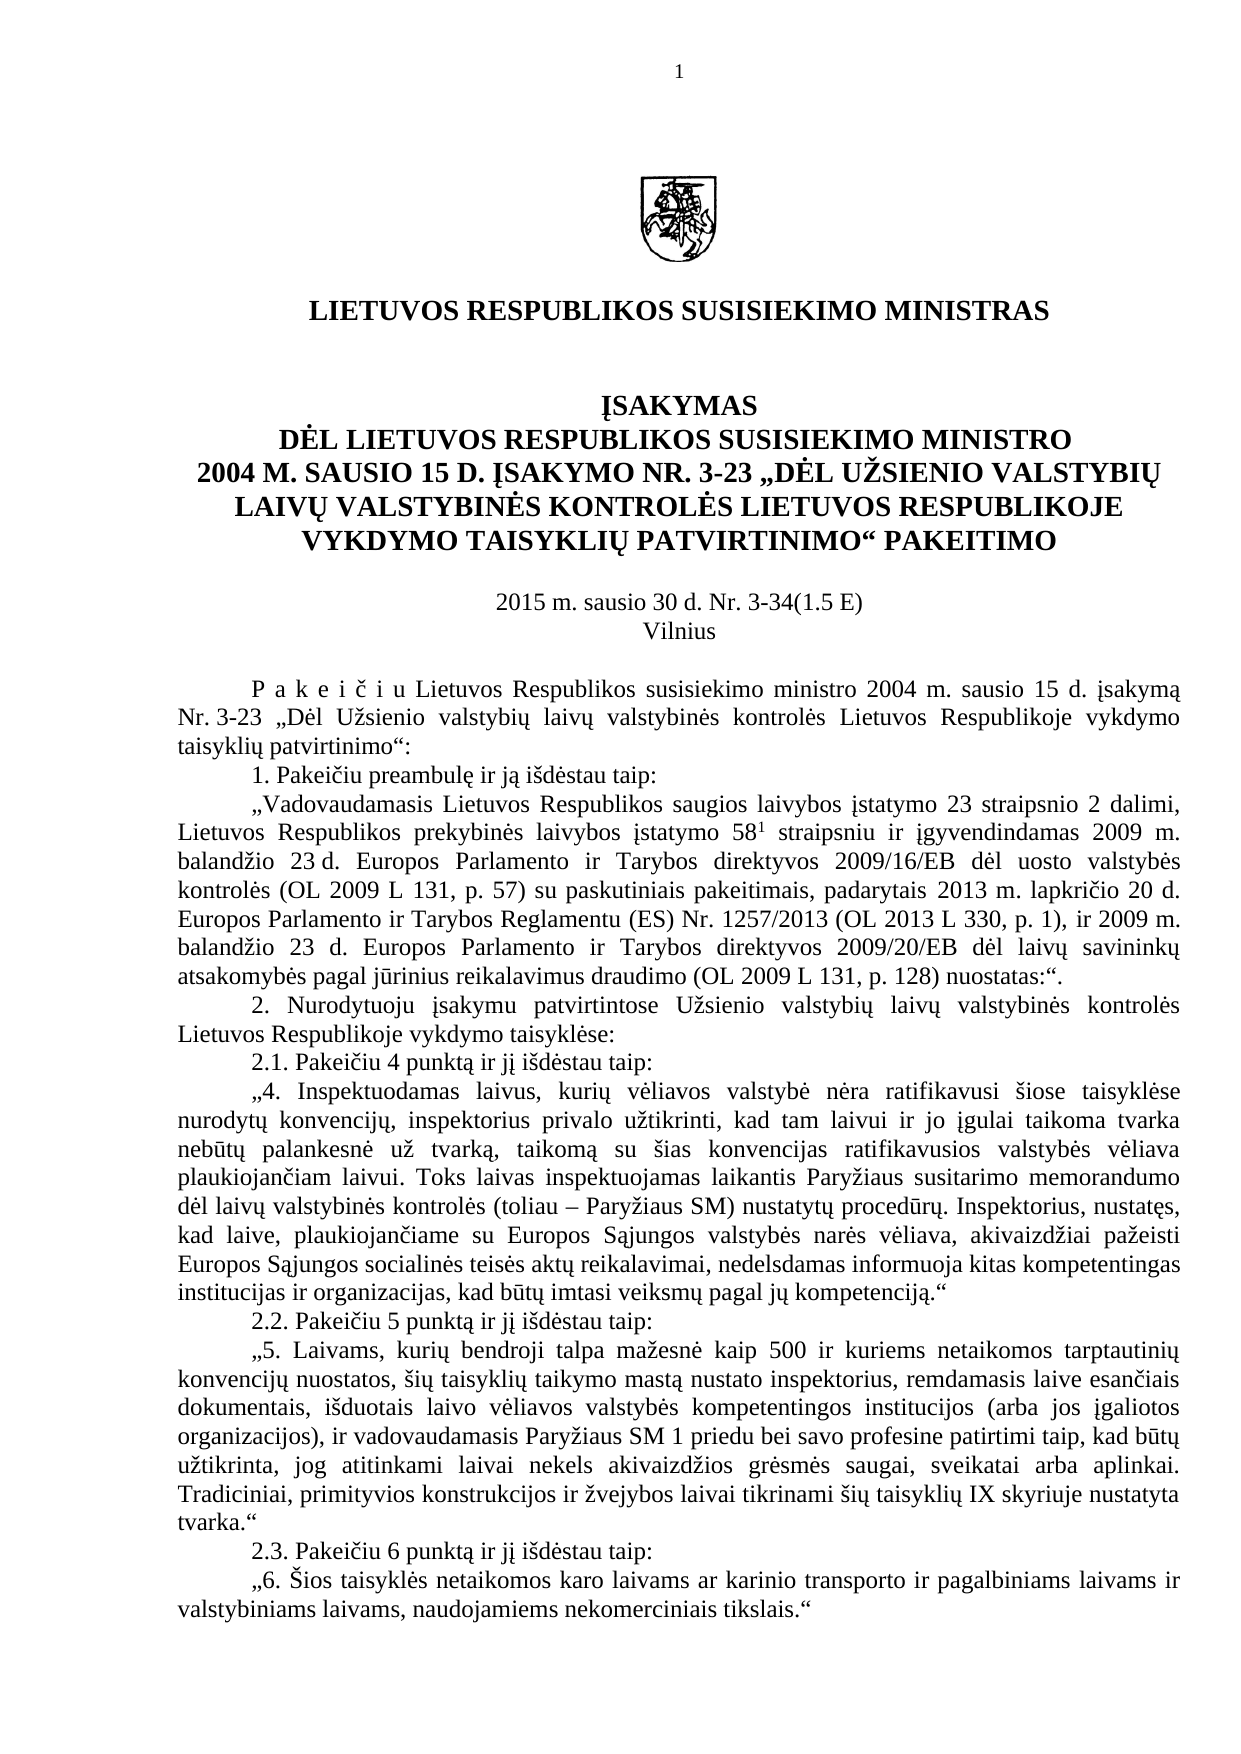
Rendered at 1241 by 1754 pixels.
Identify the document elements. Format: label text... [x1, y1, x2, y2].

text 1. Pakeičiu preambulę ir ją išdėstau taip: [177, 760, 1181, 789]
text 2.3. Pakeičiu 6 punktą ir jį išdėstau taip: [177, 1536, 1181, 1565]
text 2015 m. sausio 30 d. Nr. 3-34(1.5 E) [177, 587, 1181, 616]
text „4. Inspektuodamas laivus, kurių vėliavos valstybė nėra ratifikavusi šiose taisyklėse nurodytų konvencijų, inspektorius privalo užtikrinti, kad tam laivui ir jo įgulai taikoma tvarka nebūtų palankesnė už tvarką, taikomą su šias konvencijas ratifikavusios valstybės vėliava plaukiojančiam laivui. Toks laivas inspektuojamas laikantis Paryžiaus susitarimo memorandumo dėl laivų valstybinės kontrolės (toliau – Paryžiaus SM) nustatytų procedūrų. Inspektorius, nustatęs, kad laive, plaukiojančiame su Europos Sąjungos valstybės narės vėliava, akivaizdžiai pažeisti Europos Sąjungos socialinės teisės aktų reikalavimai, nedelsdamas informuoja kitas kompetentingas institucijas ir organizacijas, kad būtų imtasi veiksmų pagal jų kompetenciją.“ [177, 1076, 1181, 1306]
text LIETUVOS RESPUBLIKOS SUSISIEKIMO MINISTRAS [177, 293, 1181, 326]
text 2004 M. SAUSIO 15 D. ĮSAKYMO NR. 3-23 „Dėl Užsienio valstybių laivų valstybinės kontrolės Lietuvos Respublikoje vykdymo taisyklių patvirtinimo“ PAKEITIMO [177, 456, 1181, 556]
text ĮSAKYMAS [177, 388, 1181, 422]
text „Vadovaudamasis Lietuvos Respublikos saugios laivybos įstatymo 23 straipsnio 2 dalimi, Lietuvos Respublikos prekybinės laivybos įstatymo 581 straipsniu ir įgyvendindamas 2009 m. balandžio 23 d. Europos Parlamento ir Tarybos direktyvos 2009/16/EB dėl uosto valstybės kontrolės (OL 2009 L 131, p. 57) su paskutiniais pakeitimais, padarytais 2013 m. lapkričio 20 d. Europos Parlamento ir Tarybos Reglamentu (ES) Nr. 1257/2013 (OL 2013 L 330, p. 1), ir 2009 m. balandžio 23 d. Europos Parlamento ir Tarybos direktyvos 2009/20/EB dėl laivų savininkų atsakomybės pagal jūrinius reikalavimus draudimo (OL 2009 L 131, p. 128) nuostatas:“. [177, 789, 1181, 990]
text „6. Šios taisyklės netaikomos karo laivams ar karinio transporto ir pagalbiniams laivams ir valstybiniams laivams, naudojamiems nekomerciniais tikslais.“ [177, 1565, 1181, 1622]
text 2.2. Pakeičiu 5 punktą ir jį išdėstau taip: [177, 1306, 1181, 1335]
text P a k e i č i u Lietuvos Respublikos susisiekimo ministro 2004 m. sausio 15 d. įsakymą Nr. 3-23 „Dėl Užsienio valstybių laivų valstybinės kontrolės Lietuvos Respublikoje vykdymo taisyklių patvirtinimo“: [177, 674, 1181, 760]
text „5. Laivams, kurių bendroji talpa mažesnė kaip 500 ir kuriems netaikomos tarptautinių konvencijų nuostatos, šių taisyklių taikymo mastą nustato inspektorius, remdamasis laive esančiais dokumentais, išduotais laivo vėliavos valstybės kompetentingos institucijos (arba jos įgaliotos organizacijos), ir vadovaudamasis Paryžiaus SM 1 priedu bei savo profesine patirtimi taip, kad būtų užtikrinta, jog atitinkami laivai nekels akivaizdžios grėsmės saugai, sveikatai arba aplinkai. Tradiciniai, primityvios konstrukcijos ir žvejybos laivai tikrinami šių taisyklių IX skyriuje nustatyta tvarka.“ [177, 1335, 1181, 1536]
text 2. Nurodytuoju įsakymu patvirtintose Užsienio valstybių laivų valstybinės kontrolės Lietuvos Respublikoje vykdymo taisyklėse: [177, 990, 1181, 1047]
text Vilnius [177, 616, 1181, 645]
text 2.1. Pakeičiu 4 punktą ir jį išdėstau taip: [177, 1047, 1181, 1076]
text DĖL LIETUVOS RESPUBLIKOS SUSISIEKIMO MINISTRO [177, 422, 1181, 456]
